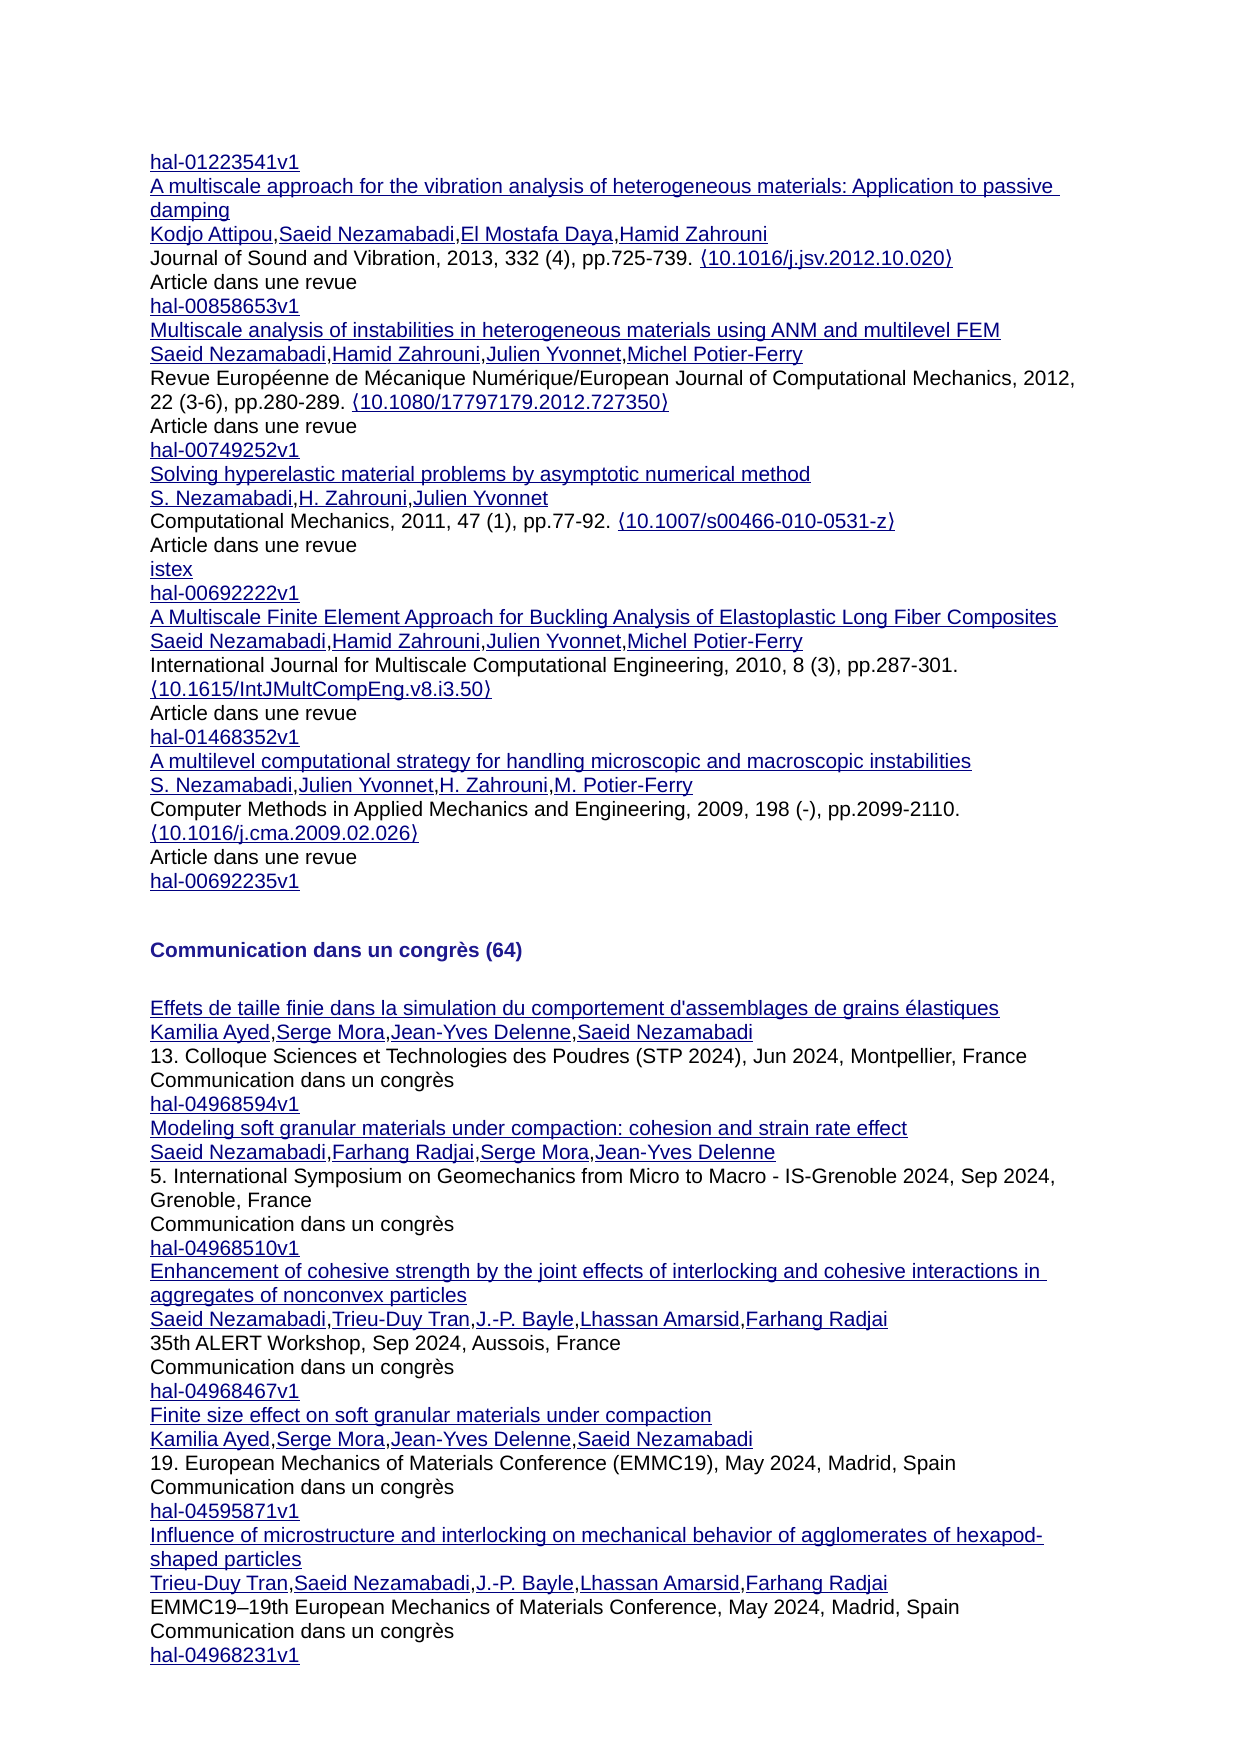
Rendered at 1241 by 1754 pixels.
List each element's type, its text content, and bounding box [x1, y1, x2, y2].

table_cell hal-01223541v1 [150, 150, 1090, 174]
table_cell Influence of microstructure and interlocking on mechanical behavior of agglomerates of hexapod-shaped particles Trieu-Duy Tran,Saeid Nezamabadi,J.-P. Bayle,Lhassan Amarsid,Farhang Radjai EMMC19–19th European Mechanics of Materials Conference, May 2024, Madrid, Spain Communication dans un congrès hal-04968231v1 [150, 1523, 1090, 1667]
table_cell Enhancement of cohesive strength by the joint effects of interlocking and cohesive interactions in aggregates of nonconvex particles Saeid Nezamabadi,Trieu-Duy Tran,J.-P. Bayle,Lhassan Amarsid,Farhang Radjai 35th ALERT Workshop, Sep 2024, Aussois, France Communication dans un congrès hal-04968467v1 [150, 1259, 1090, 1403]
table_cell Solving hyperelastic material problems by asymptotic numerical method S. Nezamabadi,H. Zahrouni,Julien Yvonnet Computational Mechanics, 2011, 47 (1), pp.77-92. ⟨10.1007/s00466-010-0531-z⟩ Article dans une revue istex hal-00692222v1 [150, 461, 1090, 605]
table_cell A Multiscale Finite Element Approach for Buckling Analysis of Elastoplastic Long Fiber Composites Saeid Nezamabadi,Hamid Zahrouni,Julien Yvonnet,Michel Potier-Ferry International Journal for Multiscale Computational Engineering, 2010, 8 (3), pp.287-301. ⟨10.1615/IntJMultCompEng.v8.i3.50⟩ Article dans une revue hal-01468352v1 [150, 605, 1090, 749]
subtitle Communication dans un congrès (64) [150, 937, 1090, 961]
table_cell Multiscale analysis of instabilities in heterogeneous materials using ANM and multilevel FEM Saeid Nezamabadi,Hamid Zahrouni,Julien Yvonnet,Michel Potier-Ferry Revue Européenne de Mécanique Numérique/European Journal of Computational Mechanics, 2012, 22 (3-6), pp.280-289. ⟨10.1080/17797179.2012.727350⟩ Article dans une revue hal-00749252v1 [150, 318, 1090, 461]
table_header Effets de taille finie dans la simulation du comportement d'assemblages de grains élastiques Kamilia Ayed,Serge Mora,Jean-Yves Delenne,Saeid Nezamabadi 13. Colloque Sciences et Technologies des Poudres (STP 2024), Jun 2024, Montpellier, France Communication dans un congrès hal-04968594v1 [150, 996, 1090, 1116]
table_cell Finite size effect on soft granular materials under compaction Kamilia Ayed,Serge Mora,Jean-Yves Delenne,Saeid Nezamabadi 19. European Mechanics of Materials Conference (EMMC19), May 2024, Madrid, Spain Communication dans un congrès hal-04595871v1 [150, 1403, 1090, 1523]
table_cell A multiscale approach for the vibration analysis of heterogeneous materials: Application to passive damping Kodjo Attipou,Saeid Nezamabadi,El Mostafa Daya,Hamid Zahrouni Journal of Sound and Vibration, 2013, 332 (4), pp.725-739. ⟨10.1016/j.jsv.2012.10.020⟩ Article dans une revue hal-00858653v1 [150, 174, 1090, 318]
table_cell A multilevel computational strategy for handling microscopic and macroscopic instabilities S. Nezamabadi,Julien Yvonnet,H. Zahrouni,M. Potier-Ferry Computer Methods in Applied Mechanics and Engineering, 2009, 198 (-), pp.2099-2110. ⟨10.1016/j.cma.2009.02.026⟩ Article dans une revue hal-00692235v1 [150, 749, 1090, 893]
table_cell Modeling soft granular materials under compaction: cohesion and strain rate effect Saeid Nezamabadi,Farhang Radjai,Serge Mora,Jean-Yves Delenne 5. International Symposium on Geomechanics from Micro to Macro - IS-Grenoble 2024, Sep 2024, Grenoble, France Communication dans un congrès hal-04968510v1 [150, 1116, 1090, 1259]
